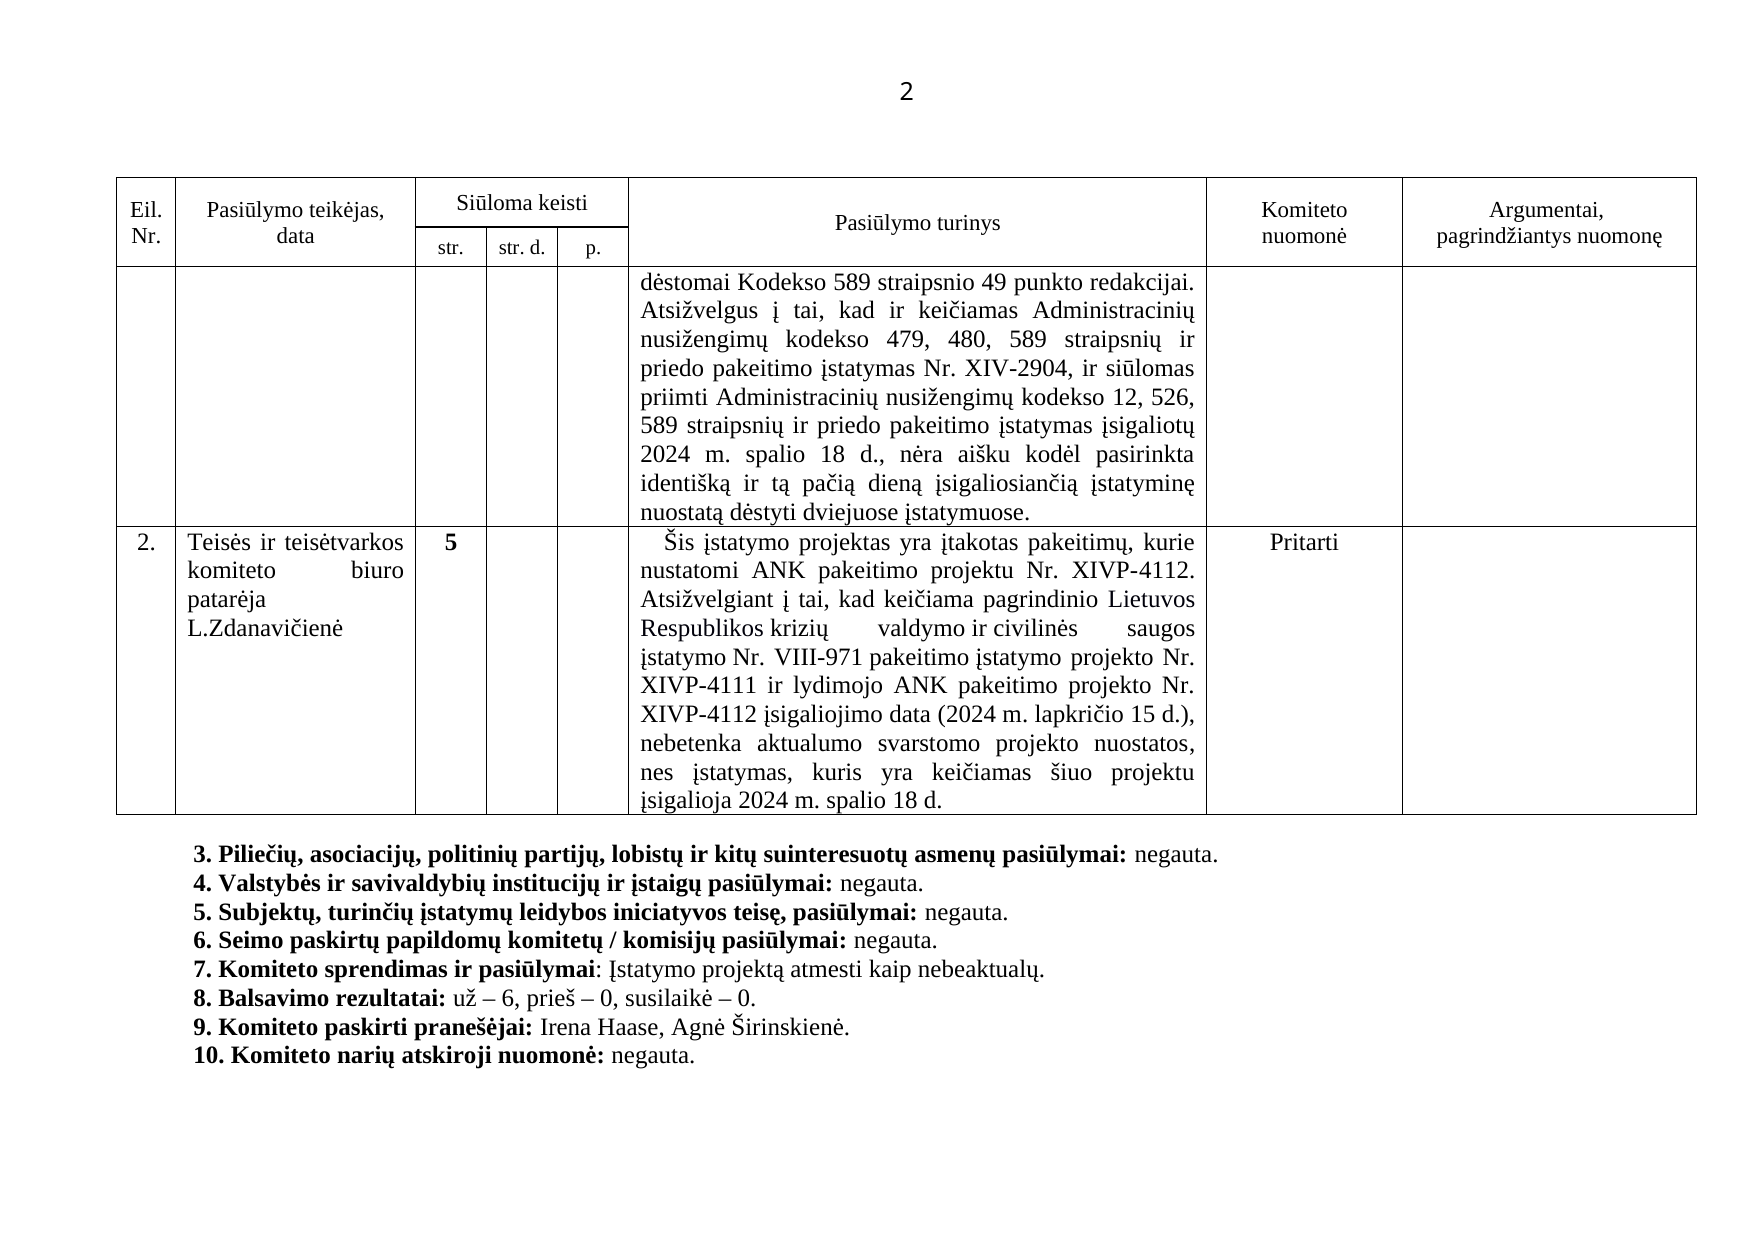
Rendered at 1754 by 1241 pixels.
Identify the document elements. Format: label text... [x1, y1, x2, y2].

table_cell Šis įstatymo projektas yra įtakotas pakeitimų, kurie nustatomi ANK pakeitimo projektu Nr. XIVP-4112. Atsižvelgiant į tai, kad keičiama pagrindinio Lietuvos Respublikos krizių valdymo ir civilinės saugos įstatymo Nr. VIII-971 pakeitimo įstatymo projekto Nr. XIVP-4111 ir lydimojo ANK pakeitimo projekto Nr. XIVP-4112 įsigaliojimo data (2024 m. lapkričio 15 d.), nebetenka aktualumo svarstomo projekto nuostatos, nes įstatymas, kuris yra keičiamas šiuo projektu įsigalioja 2024 m. spalio 18 d. [629, 527, 1206, 814]
table_header Pasiūlymo teikėjas, data [176, 178, 415, 266]
subtitle 4. Valstybės ir savivaldybių institucijų ir įstaigų pasiūlymai: negauta. [118, 868, 1695, 897]
text 7. Komiteto sprendimas ir pasiūlymai: Įstatymo projektą atmesti kaip nebeaktualų. [118, 954, 1695, 983]
text 9. Komiteto paskirti pranešėjai: Irena Haase, Agnė Širinskienė. [118, 1012, 1695, 1041]
table_cell [416, 267, 486, 526]
table_cell [558, 527, 628, 814]
table_cell 2. [117, 527, 175, 814]
table_cell Pritarti [1207, 527, 1402, 814]
text 8. Balsavimo rezultatai: už – 6, prieš – 0, susilaikė – 0. [118, 983, 1695, 1012]
table_cell [1403, 527, 1696, 814]
table_cell [558, 267, 628, 526]
table_cell str. d. [487, 228, 557, 266]
subtitle 3. Piliečių, asociacijų, politinių partijų, lobistų ir kitų suinteresuotų asmenų pasiūlymai: negauta. [118, 839, 1695, 868]
table_cell [1207, 267, 1402, 526]
table_header Pasiūlymo turinys [629, 178, 1206, 266]
subtitle 6. Seimo paskirtų papildomų komitetų / komisijų pasiūlymai: negauta. [118, 926, 1695, 954]
table_cell Teisės ir teisėtvarkos komiteto biuro patarėja L.Zdanavičienė [176, 527, 415, 814]
table_cell 5 [416, 527, 486, 814]
subtitle 5. Subjektų, turinčių įstatymų leidybos iniciatyvos teisę, pasiūlymai: negauta. [118, 897, 1695, 926]
table_cell [487, 267, 557, 526]
table_header Argumentai, pagrindžiantys nuomonę [1403, 178, 1696, 266]
table_cell [487, 527, 557, 814]
table_cell p. [558, 228, 628, 266]
table_cell [117, 267, 175, 526]
table_cell dėstomai Kodekso 589 straipsnio 49 punkto redakcijai. Atsižvelgus į tai, kad ir keičiamas Administracinių nusižengimų kodekso 479, 480, 589 straipsnių ir priedo pakeitimo įstatymas Nr. XIV-2904, ir siūlomas priimti Administracinių nusižengimų kodekso 12, 526, 589 straipsnių ir priedo pakeitimo įstatymas įsigaliotų 2024 m. spalio 18 d., nėra aišku kodėl pasirinkta identišką ir tą pačią dieną įsigaliosiančią įstatyminę nuostatą dėstyti dviejuose įstatymuose. [629, 267, 1206, 526]
table_header Siūloma keisti [416, 178, 628, 226]
table_header Eil. Nr. [117, 178, 175, 266]
text 10. Komiteto narių atskiroji nuomonė: negauta. [118, 1041, 1695, 1069]
table_header Komiteto nuomonė [1207, 178, 1402, 266]
table_cell [176, 267, 415, 526]
table_cell str. [416, 228, 486, 266]
table_cell [1403, 267, 1696, 526]
